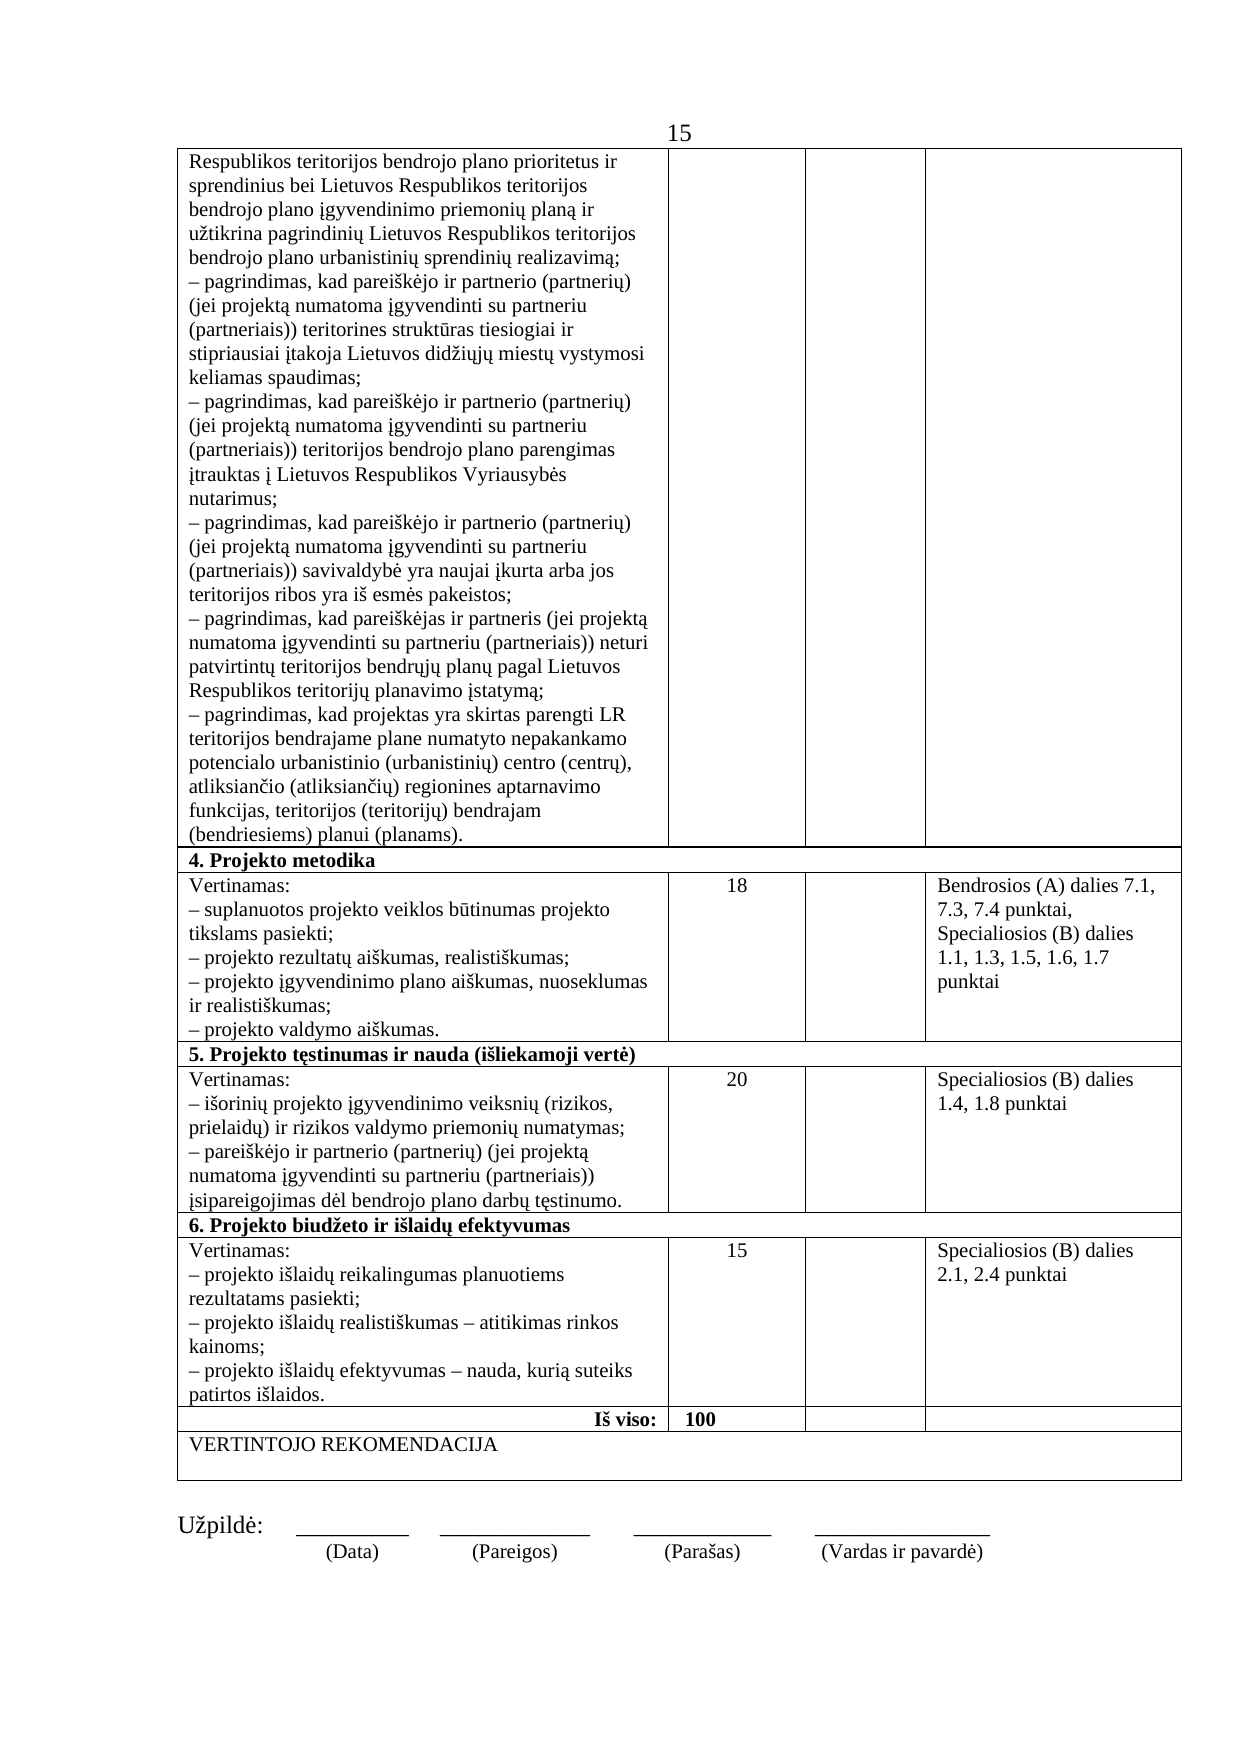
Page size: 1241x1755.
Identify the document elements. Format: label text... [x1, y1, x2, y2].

text Užpildė: _________ ____________ ___________ ______________ [177, 1510, 1181, 1539]
table_cell 100 [669, 1407, 805, 1431]
table_cell Specialiosios (B) dalies 1.4, 1.8 punktai [926, 1067, 1181, 1212]
table_cell [669, 149, 805, 846]
table_cell [806, 873, 925, 1041]
table_cell [926, 1407, 1181, 1431]
table_cell 5. Projekto tęstinumas ir nauda (išliekamoji vertė) [178, 1042, 1181, 1066]
table_cell [806, 1067, 925, 1212]
table_cell Bendrosios (A) dalies 7.1, 7.3, 7.4 punktai, Specialiosios (B) dalies 1.1, 1.3, 1.5, 1.6, 1.7 punktai [926, 873, 1181, 1041]
table_cell Vertinamas: – projekto išlaidų reikalingumas planuotiems rezultatams pasiekti; – projekto išlaidų realistiškumas – atitikimas rinkos kainoms; – projekto išlaidų efektyvumas – nauda, kurią suteiks patirtos išlaidos. [178, 1238, 668, 1406]
table_cell [926, 149, 1181, 846]
table_cell Respublikos teritorijos bendrojo plano prioritetus ir sprendinius bei Lietuvos Respublikos teritorijos bendrojo plano įgyvendinimo priemonių planą ir užtikrina pagrindinių Lietuvos Respublikos teritorijos bendrojo plano urbanistinių sprendinių realizavimą; – pagrindimas, kad pareiškėjo ir partnerio (partnerių) (jei projektą numatoma įgyvendinti su partneriu (partneriais)) teritorines struktūras tiesiogiai ir stipriausiai įtakoja Lietuvos didžiųjų miestų vystymosi keliamas spaudimas; – pagrindimas, kad pareiškėjo ir partnerio (partnerių) (jei projektą numatoma įgyvendinti su partneriu (partneriais)) teritorijos bendrojo plano parengimas įtrauktas į Lietuvos Respublikos Vyriausybės nutarimus; – pagrindimas, kad pareiškėjo ir partnerio (partnerių) (jei projektą numatoma įgyvendinti su partneriu (partneriais)) savivaldybė yra naujai įkurta arba jos teritorijos ribos yra iš esmės pakeistos; – pagrindimas, kad pareiškėjas ir partneris (jei projektą numatoma įgyvendinti su partneriu (partneriais)) neturi patvirtintų teritorijos bendrųjų planų pagal Lietuvos Respublikos teritorijų planavimo įstatymą; – pagrindimas, kad projektas yra skirtas parengti LR teritorijos bendrajame plane numatyto nepakankamo potencialo urbanistinio (urbanistinių) centro (centrų), atliksiančio (atliksiančių) regionines aptarnavimo funkcijas, teritorijos (teritorijų) bendrajam (bendriesiems) planui (planams). [178, 149, 668, 846]
text (Data) (Pareigos) (Parašas) (Vardas ir pavardė) [177, 1539, 1181, 1563]
table_cell Vertinamas: – suplanuotos projekto veiklos būtinumas projekto tikslams pasiekti; – projekto rezultatų aiškumas, realistiškumas; – projekto įgyvendinimo plano aiškumas, nuoseklumas ir realistiškumas; – projekto valdymo aiškumas. [178, 873, 668, 1041]
table_cell [806, 149, 925, 846]
table_cell Iš viso: [178, 1407, 668, 1431]
table_cell VERTINTOJO REKOMENDACIJA [178, 1432, 1181, 1480]
table_cell 15 [669, 1238, 805, 1406]
table_cell 20 [669, 1067, 805, 1212]
table_cell 6. Projekto biudžeto ir išlaidų efektyvumas [178, 1213, 1181, 1237]
table_cell Vertinamas: – išorinių projekto įgyvendinimo veiksnių (rizikos, prielaidų) ir rizikos valdymo priemonių numatymas; – pareiškėjo ir partnerio (partnerių) (jei projektą numatoma įgyvendinti su partneriu (partneriais)) įsipareigojimas dėl bendrojo plano darbų tęstinumo. [178, 1067, 668, 1212]
table_cell [806, 1407, 925, 1431]
table_cell 18 [669, 873, 805, 1041]
table_cell [806, 1238, 925, 1406]
table_cell 4. Projekto metodika [178, 848, 1181, 872]
table_cell Specialiosios (B) dalies 2.1, 2.4 punktai [926, 1238, 1181, 1406]
